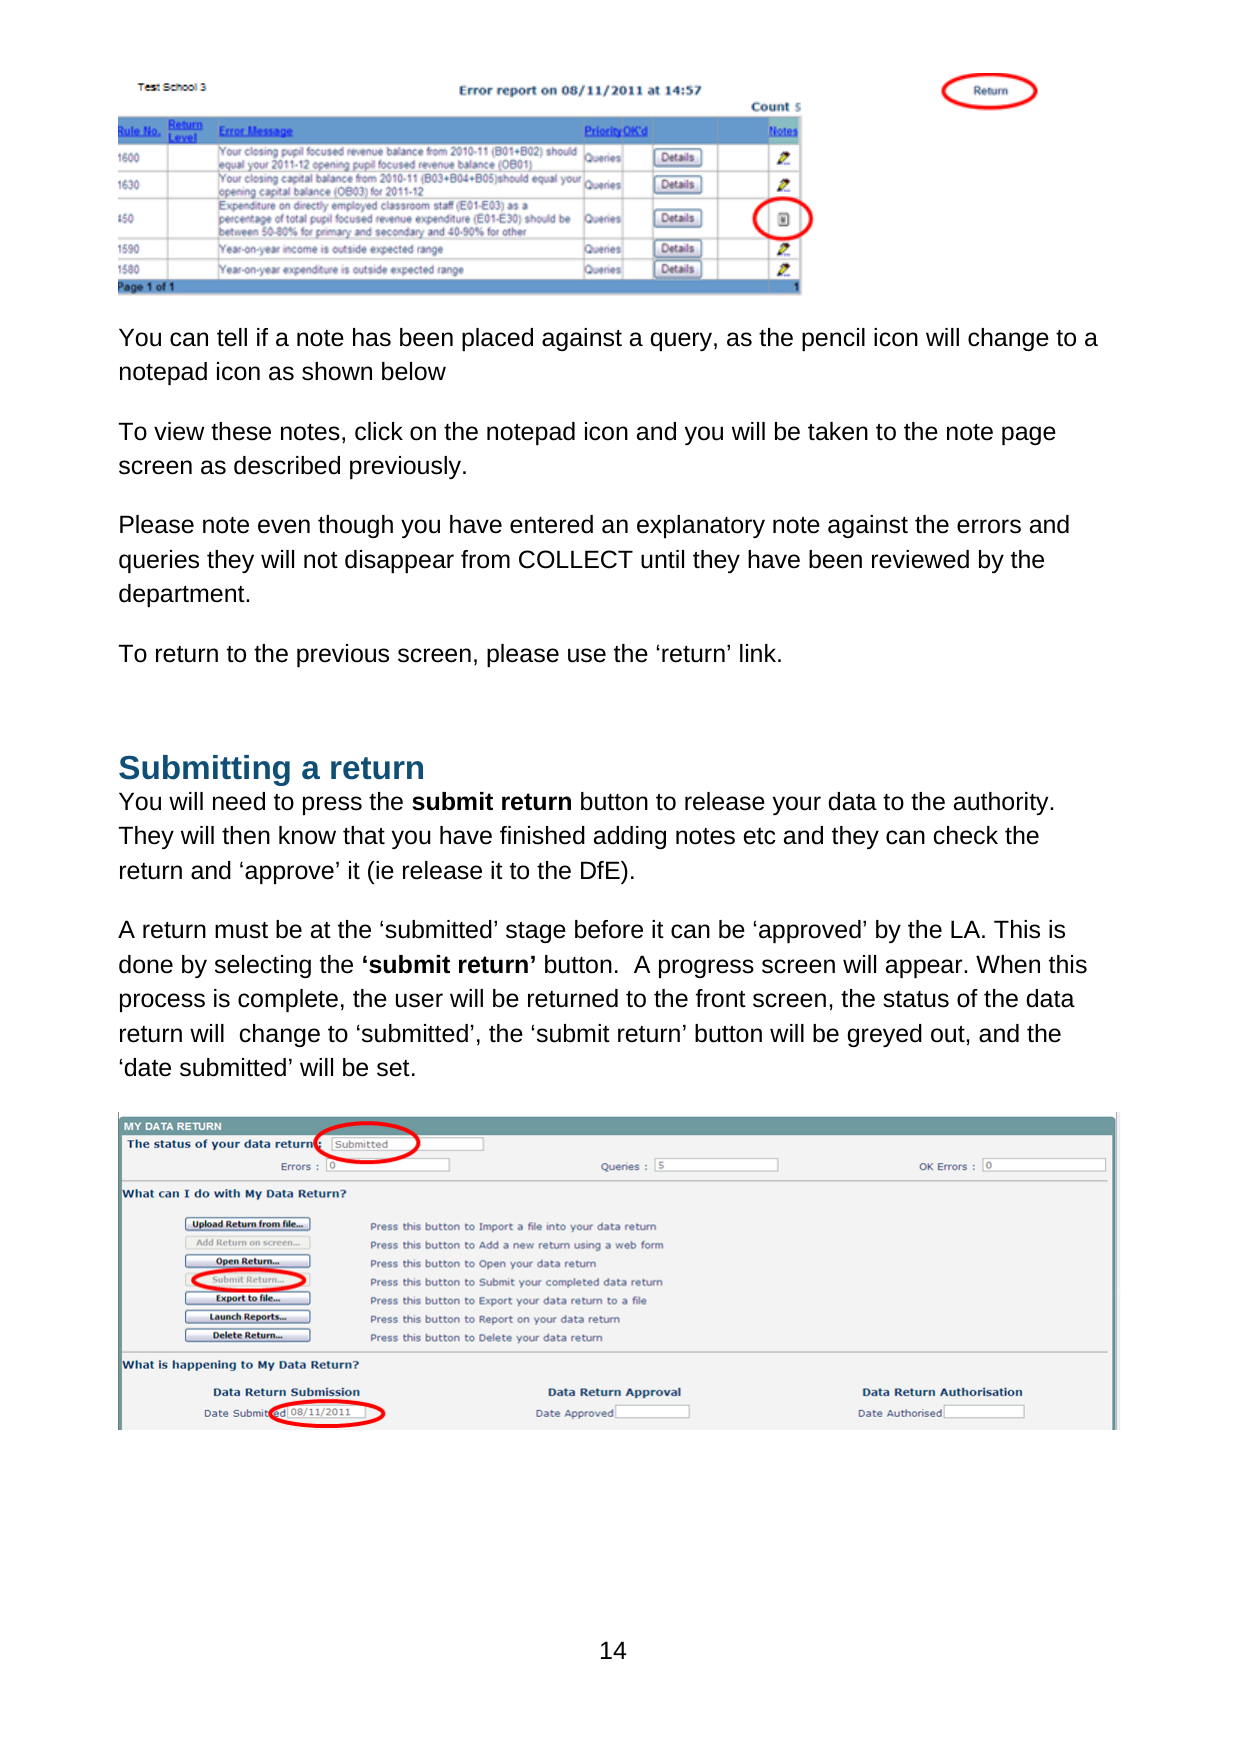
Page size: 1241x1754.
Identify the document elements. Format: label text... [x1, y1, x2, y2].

text A return must be at the ‘submitted’ stage before it can be ‘approved’ by the LA. This is done by selecting the ‘submit return’ button. A progress screen will appear. When this process is complete, the user will be returned to the front screen, the status of the data return will change to ‘submitted’, the ‘submit return’ button will be greyed out, and the ‘date submitted’ will be set. [118, 915, 1107, 1082]
subtitle Submitting a return [118, 748, 1107, 787]
text You can tell if a note has been placed against a query, as the pencil icon will change to a notepad icon as shown below [118, 317, 1107, 386]
text To return to the previous screen, please use the ‘return’ link. [118, 639, 1107, 668]
text You will need to press the submit return button to release your data to the authority. They will then know that you have finished adding notes etc and they can check the return and ‘approve’ it (ie release it to the DfE). [118, 787, 1107, 884]
text Please note even though you have entered an explanatory note against the errors and queries they will not disappear from COLLECT until they have been reviewed by the department. [118, 510, 1107, 608]
text To view these notes, click on the notepad icon and you will be taken to the note page screen as described previously. [118, 416, 1107, 480]
